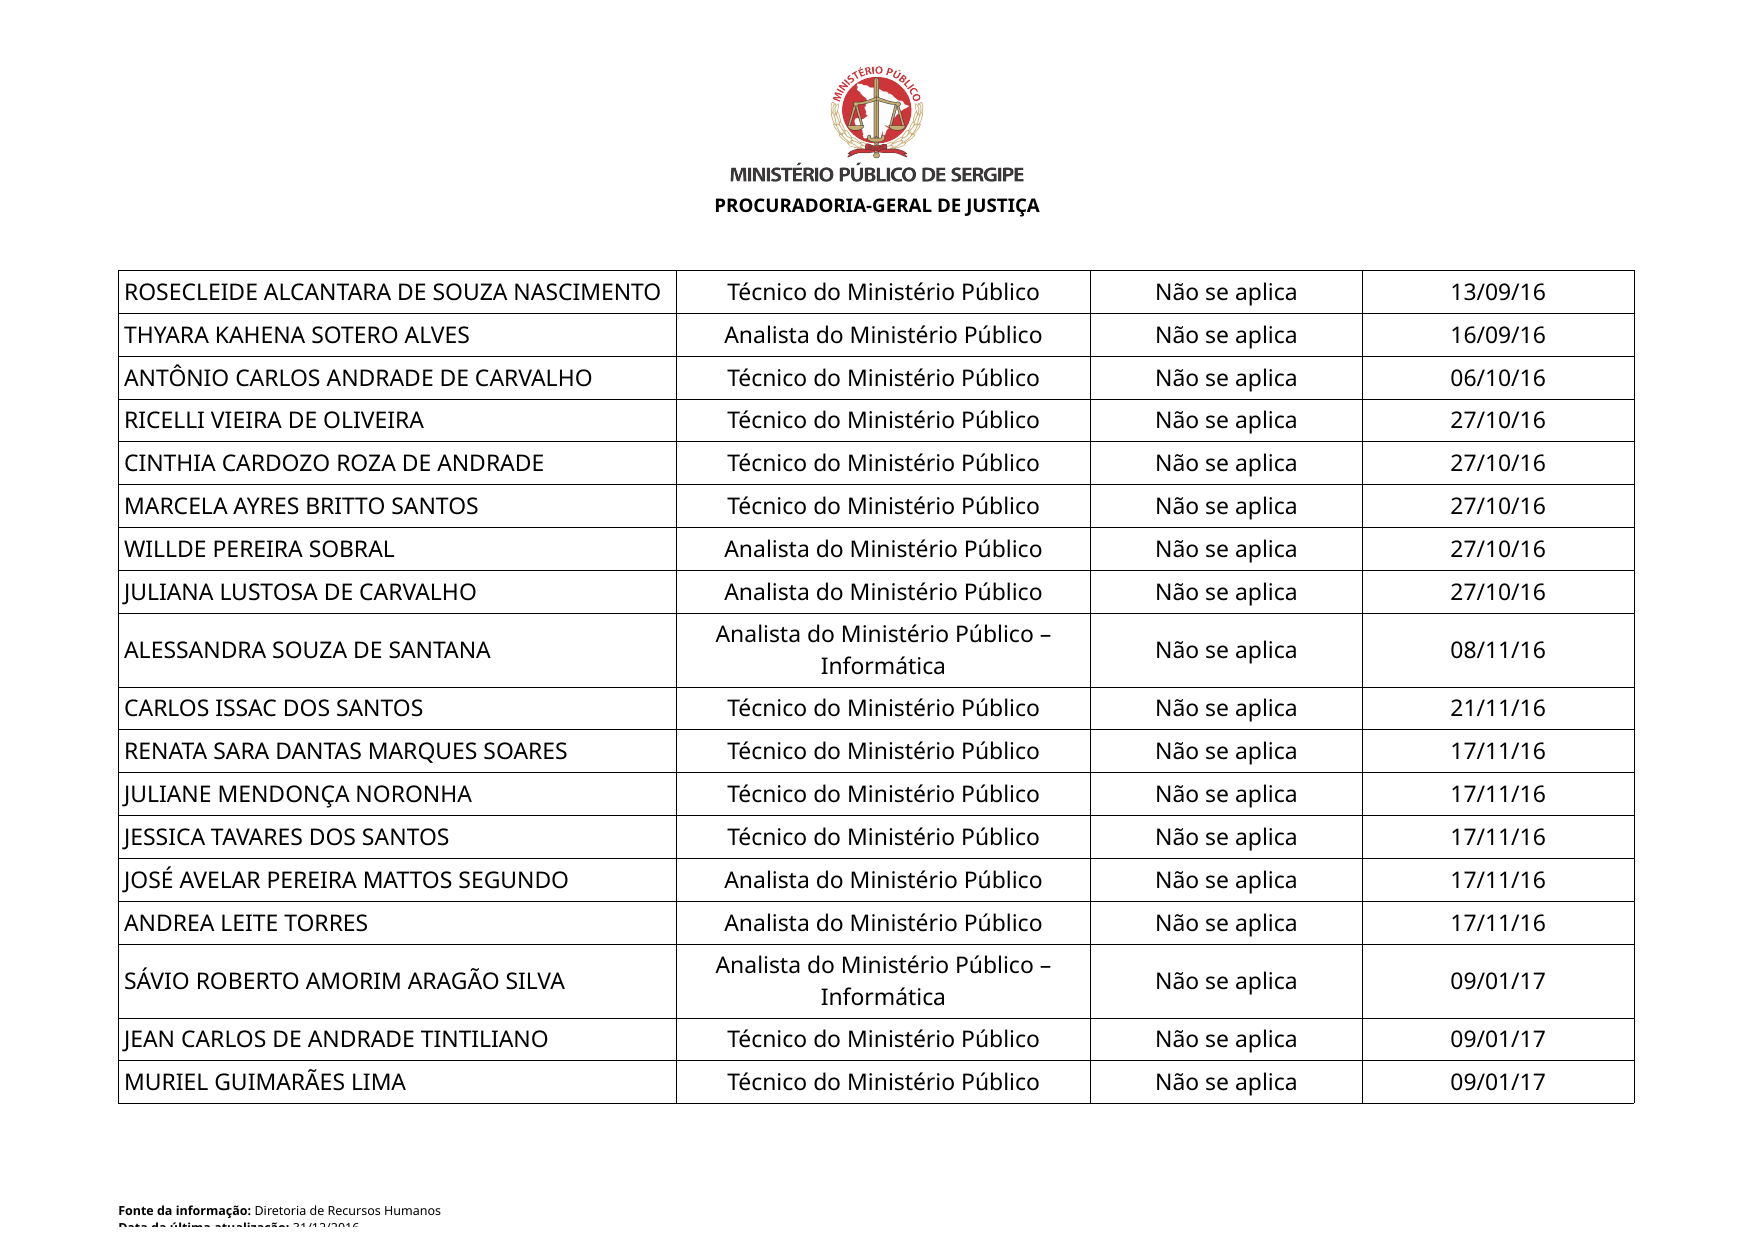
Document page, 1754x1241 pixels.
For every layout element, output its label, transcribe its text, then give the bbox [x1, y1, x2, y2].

table_cell Analista do Ministério Público [677, 314, 1090, 356]
table_cell ANDREA LEITE TORRES [119, 902, 676, 943]
table_cell Analista do Ministério Público [677, 528, 1090, 570]
table_cell MURIEL GUIMARÃES LIMA [119, 1061, 676, 1103]
table_cell THYARA KAHENA SOTERO ALVES [119, 314, 676, 356]
table_cell ANTÔNIO CARLOS ANDRADE DE CARVALHO [119, 357, 676, 398]
table_cell Não se aplica [1091, 773, 1362, 815]
table_cell 27/10/16 [1363, 400, 1634, 441]
table_cell 17/11/16 [1363, 773, 1634, 815]
table_cell 21/11/16 [1363, 688, 1634, 729]
table_cell Não se aplica [1091, 1019, 1362, 1060]
table_cell SÁVIO ROBERTO AMORIM ARAGÃO SILVA [119, 945, 676, 1017]
table_cell JOSÉ AVELAR PEREIRA MATTOS SEGUNDO [119, 859, 676, 901]
table_cell Não se aplica [1091, 945, 1362, 1017]
table_cell Técnico do Ministério Público [677, 442, 1090, 484]
table_cell 16/09/16 [1363, 314, 1634, 356]
table_cell Não se aplica [1091, 400, 1362, 441]
table_cell CARLOS ISSAC DOS SANTOS [119, 688, 676, 729]
table_cell Técnico do Ministério Público [677, 271, 1090, 313]
table_cell WILLDE PEREIRA SOBRAL [119, 528, 676, 570]
table_cell Técnico do Ministério Público [677, 357, 1090, 398]
table_cell 27/10/16 [1363, 571, 1634, 612]
table_cell JULIANE MENDONÇA NORONHA [119, 773, 676, 815]
table_cell Técnico do Ministério Público [677, 485, 1090, 527]
table_cell Não se aplica [1091, 614, 1362, 687]
table_cell 09/01/17 [1363, 1019, 1634, 1060]
table_cell Técnico do Ministério Público [677, 688, 1090, 729]
table_cell Não se aplica [1091, 571, 1362, 612]
table_cell 06/10/16 [1363, 357, 1634, 398]
table_cell Analista do Ministério Público – Informática [677, 945, 1090, 1017]
picture [730, 66, 1024, 185]
table_cell Analista do Ministério Público [677, 571, 1090, 612]
table_cell Não se aplica [1091, 1061, 1362, 1103]
table_cell Analista do Ministério Público [677, 902, 1090, 943]
table_cell Não se aplica [1091, 442, 1362, 484]
table_cell Técnico do Ministério Público [677, 730, 1090, 772]
table_cell RICELLI VIEIRA DE OLIVEIRA [119, 400, 676, 441]
table_cell Não se aplica [1091, 816, 1362, 858]
table_cell Não se aplica [1091, 730, 1362, 772]
table_cell 17/11/16 [1363, 730, 1634, 772]
table_cell Técnico do Ministério Público [677, 1061, 1090, 1103]
table_cell 17/11/16 [1363, 859, 1634, 901]
table_cell Técnico do Ministério Público [677, 773, 1090, 815]
table_cell Não se aplica [1091, 902, 1362, 943]
table_cell 09/01/17 [1363, 1061, 1634, 1103]
table_cell Não se aplica [1091, 688, 1362, 729]
table_cell Não se aplica [1091, 528, 1362, 570]
table_cell Analista do Ministério Público [677, 859, 1090, 901]
table_cell 17/11/16 [1363, 816, 1634, 858]
table_cell 13/09/16 [1363, 271, 1634, 313]
table_cell Não se aplica [1091, 357, 1362, 398]
table_cell 27/10/16 [1363, 442, 1634, 484]
table_cell Analista do Ministério Público – Informática [677, 614, 1090, 687]
table_cell Não se aplica [1091, 485, 1362, 527]
table_cell RENATA SARA DANTAS MARQUES SOARES [119, 730, 676, 772]
table_cell ALESSANDRA SOUZA DE SANTANA [119, 614, 676, 687]
table_cell CINTHIA CARDOZO ROZA DE ANDRADE [119, 442, 676, 484]
table_cell 27/10/16 [1363, 528, 1634, 570]
table_cell Não se aplica [1091, 859, 1362, 901]
table_cell Técnico do Ministério Público [677, 400, 1090, 441]
table_cell 27/10/16 [1363, 485, 1634, 527]
table_cell JULIANA LUSTOSA DE CARVALHO [119, 571, 676, 612]
table_cell 08/11/16 [1363, 614, 1634, 687]
table_cell Técnico do Ministério Público [677, 1019, 1090, 1060]
table_cell Não se aplica [1091, 314, 1362, 356]
table_cell Técnico do Ministério Público [677, 816, 1090, 858]
table_cell 17/11/16 [1363, 902, 1634, 943]
table_cell 09/01/17 [1363, 945, 1634, 1017]
table_cell MARCELA AYRES BRITTO SANTOS [119, 485, 676, 527]
table_cell JESSICA TAVARES DOS SANTOS [119, 816, 676, 858]
table_cell Não se aplica [1091, 271, 1362, 313]
table_cell JEAN CARLOS DE ANDRADE TINTILIANO [119, 1019, 676, 1060]
table_cell ROSECLEIDE ALCANTARA DE SOUZA NASCIMENTO [119, 271, 676, 313]
